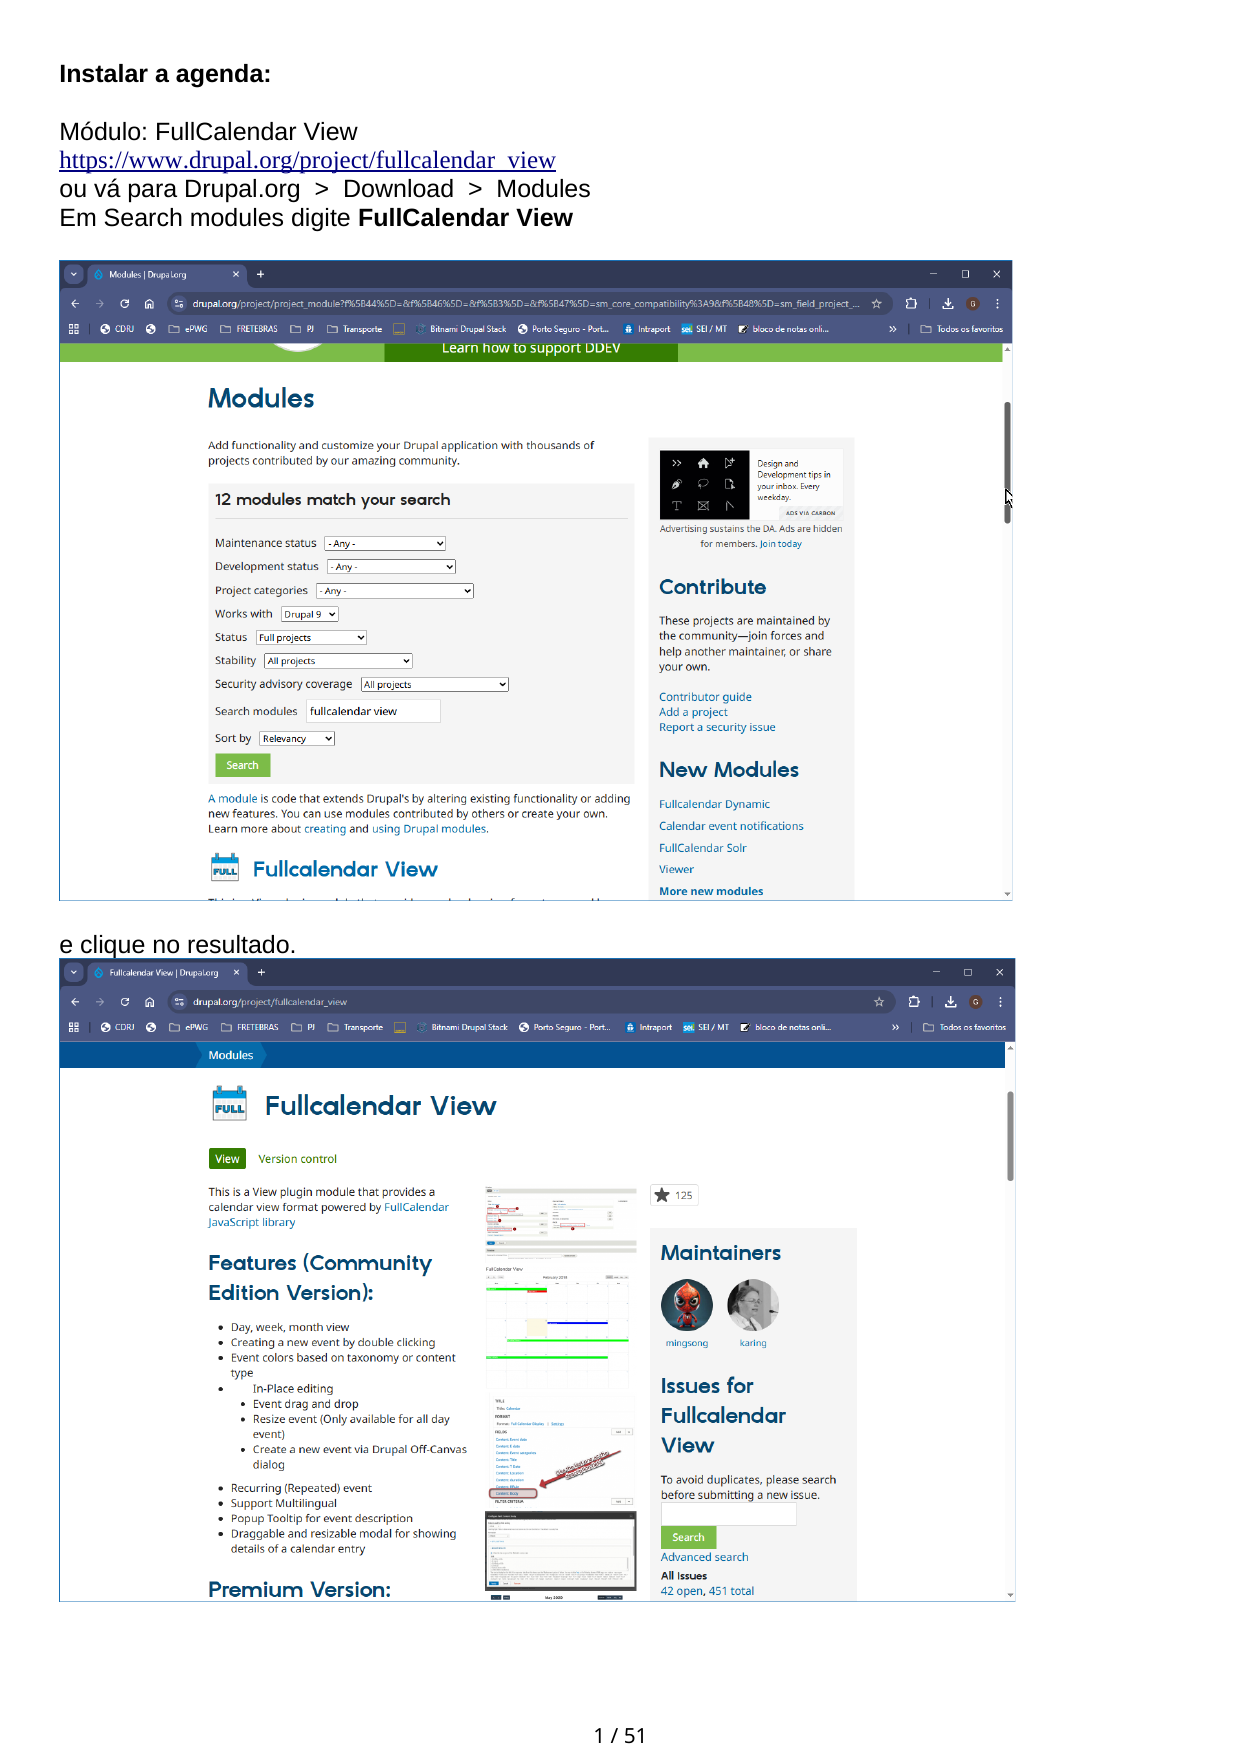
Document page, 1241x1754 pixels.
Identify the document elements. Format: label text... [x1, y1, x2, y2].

text ou vá para Drupal.org > Download > Modules [59, 174, 1181, 203]
text Módulo: FullCalendar View [59, 117, 1181, 145]
text Em Search modules digite FullCalendar View [59, 203, 1181, 232]
picture [59, 260, 1013, 901]
picture [59, 958, 1016, 1602]
text https://www.drupal.org/project/fullcalendar_view [59, 145, 1181, 174]
text e clique no resultado. [59, 930, 1181, 958]
text Instalar a agenda: [59, 59, 1181, 88]
